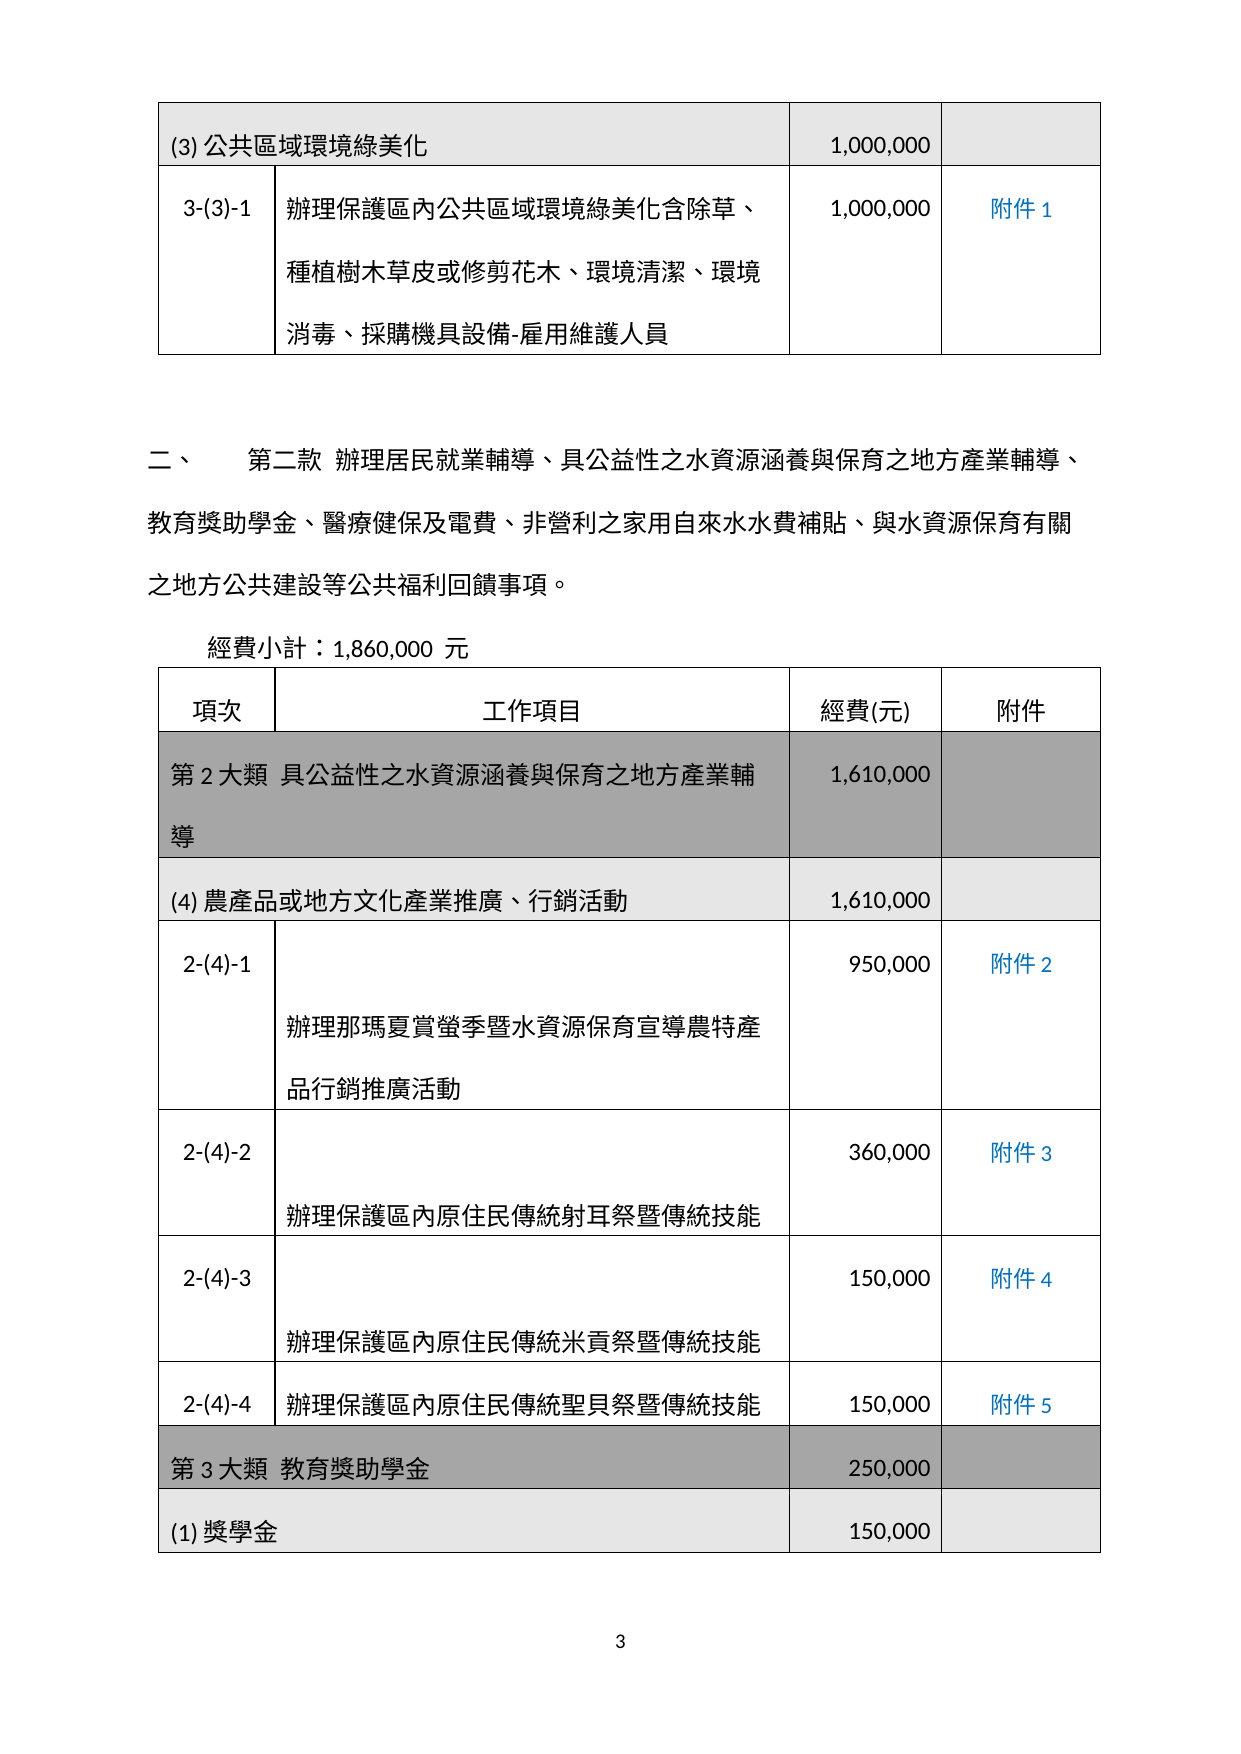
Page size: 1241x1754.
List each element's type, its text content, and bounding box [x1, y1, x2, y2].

table_cell 360,000 [790, 1110, 941, 1235]
table_cell 3-(3)-1 [159, 166, 274, 354]
table_cell 辦理那瑪夏賞螢季暨水資源保育宣導農特產品行銷推廣活動 [276, 921, 789, 1109]
table_cell (3) 公共區域環境綠美化 [159, 103, 789, 165]
table_cell 附件2 [942, 921, 1100, 1109]
table_cell 2-(4)-1 [159, 921, 274, 1109]
table_header 經費(元) [790, 668, 941, 731]
table_cell 1,610,000 [790, 858, 941, 920]
table_cell [942, 1489, 1100, 1552]
table_cell 150,000 [790, 1489, 941, 1552]
table_cell [942, 732, 1100, 857]
table_cell [942, 858, 1100, 920]
table_cell 附件3 [942, 1110, 1100, 1235]
table_cell 附件4 [942, 1236, 1100, 1361]
table_cell 150,000 [790, 1236, 941, 1361]
text 經費小計：1,860,000 元 [207, 605, 1092, 667]
table_cell 950,000 [790, 921, 941, 1109]
table_cell 250,000 [790, 1426, 941, 1488]
table_cell 附件1 [942, 166, 1100, 354]
table_cell 1,000,000 [790, 103, 941, 165]
table_cell 辦理保護區內原住民傳統米貢祭暨傳統技能 [276, 1236, 789, 1361]
table_header 工作項目 [276, 668, 789, 731]
table_cell (4) 農產品或地方文化產業推廣、行銷活動 [159, 858, 789, 920]
table_header 項次 [159, 668, 274, 731]
table_cell 辦理保護區內公共區域環境綠美化含除草、種植樹木草皮或修剪花木、環境清潔、環境消毒、採購機具設備-雇用維護人員 [276, 166, 789, 354]
table_cell 第3大類 教育獎助學金 [159, 1426, 789, 1488]
table_cell 2-(4)-4 [159, 1362, 274, 1424]
table_cell 150,000 [790, 1362, 941, 1424]
table_cell 辦理保護區內原住民傳統射耳祭暨傳統技能 [276, 1110, 789, 1235]
table_cell [942, 1426, 1100, 1488]
table_cell 附件5 [942, 1362, 1100, 1424]
table_cell 第2大類 具公益性之水資源涵養與保育之地方產業輔導 [159, 732, 789, 857]
table_cell [942, 103, 1100, 165]
table_cell 2-(4)-3 [159, 1236, 274, 1361]
table_header 附件 [942, 668, 1100, 731]
table_cell 1,000,000 [790, 166, 941, 354]
table_cell (1) 獎學金 [159, 1489, 789, 1552]
table_cell 2-(4)-2 [159, 1110, 274, 1235]
table_cell 辦理保護區內原住民傳統聖貝祭暨傳統技能 [276, 1362, 789, 1424]
list 第二款 辦理居民就業輔導、具公益性之水資源涵養與保育之地方產業輔導、教育獎助學金、醫療健保及電費、非營利之家用自來水水費補貼、與水資源保育有關之地方公共建設等公共福利回饋事項。 [148, 417, 1092, 605]
table_cell 1,610,000 [790, 732, 941, 857]
